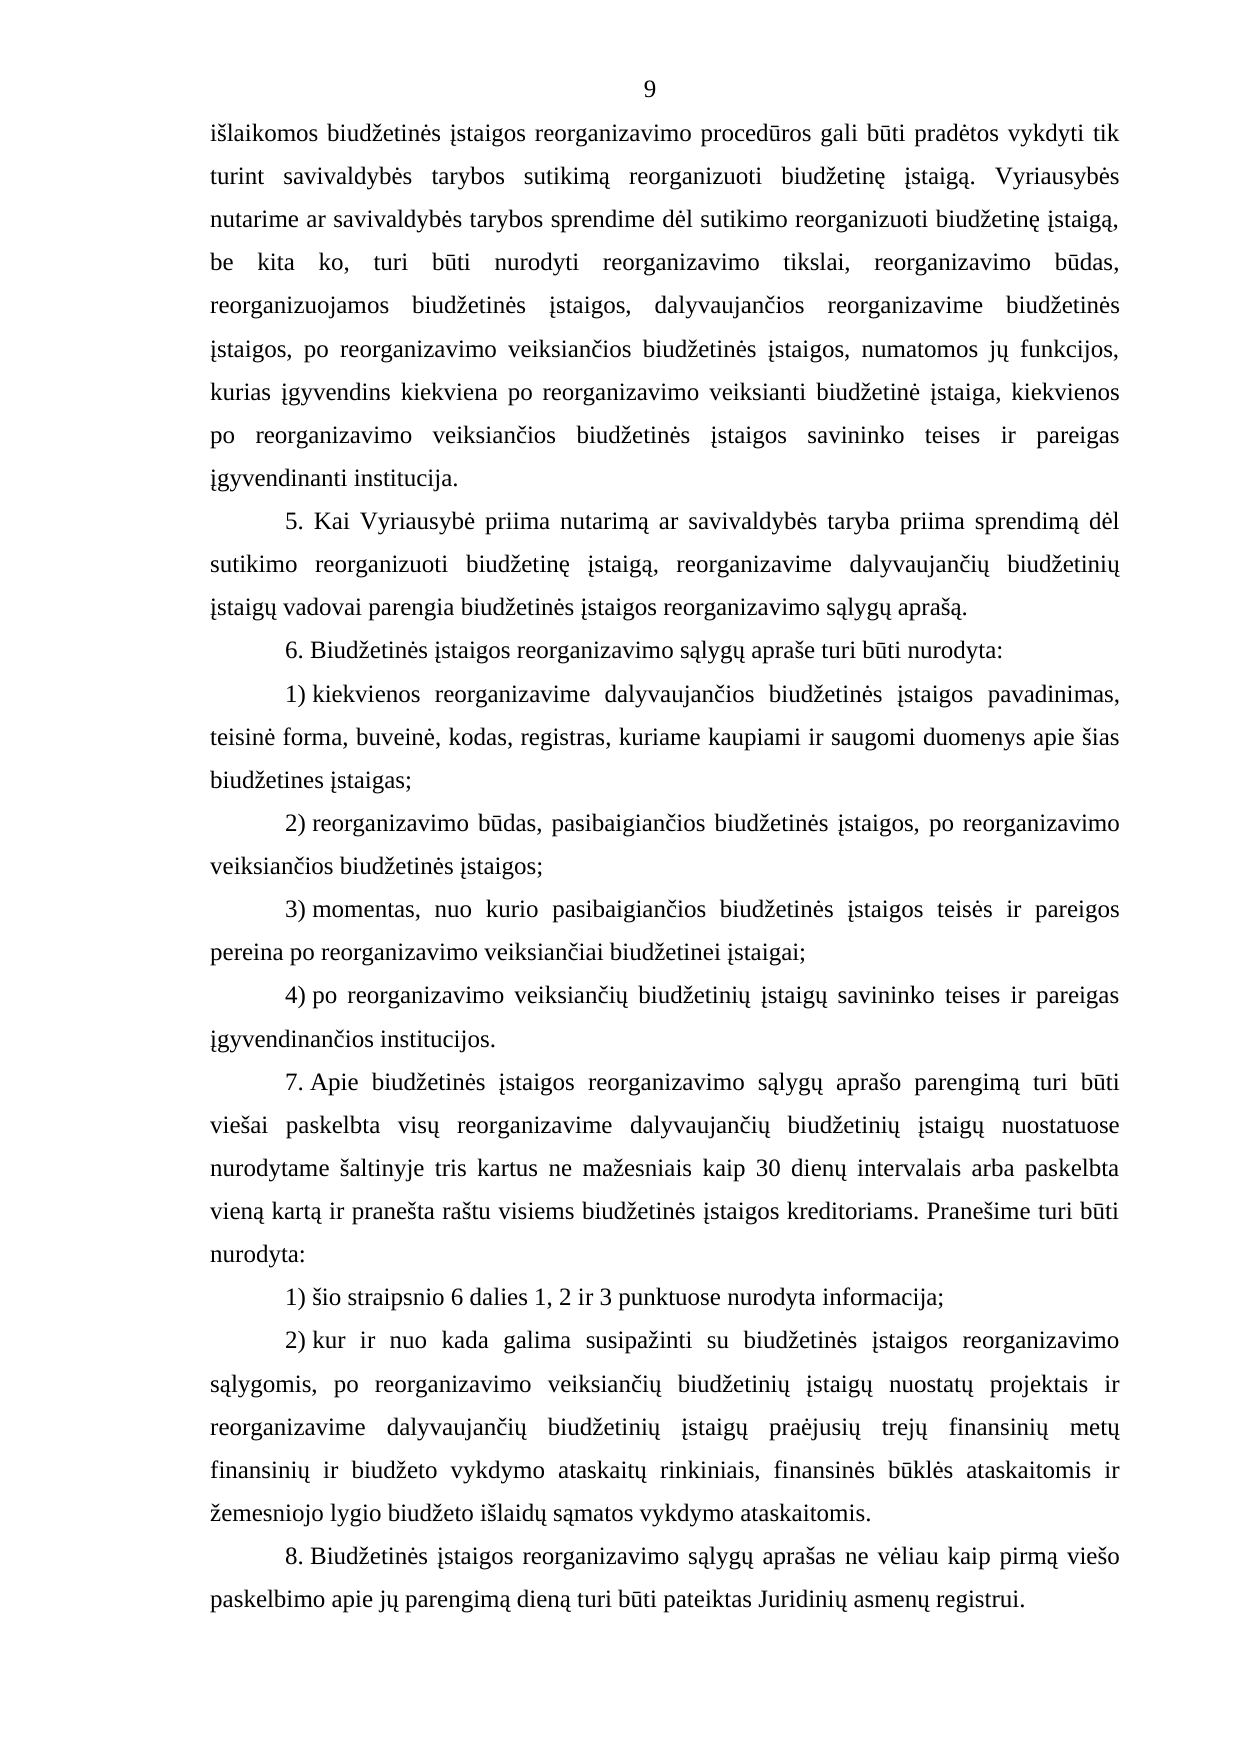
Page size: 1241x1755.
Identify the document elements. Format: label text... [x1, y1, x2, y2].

text 3) momentas, nuo kurio pasibaigiančios biudžetinės įstaigos teisės ir pareigos pereina po reorganizavimo veiksiančiai biudžetinei įstaigai; [210, 894, 1120, 966]
text 5. Kai Vyriausybė priima nutarimą ar savivaldybės taryba priima sprendimą dėl sutikimo reorganizuoti biudžetinę įstaigą, reorganizavime dalyvaujančių biudžetinių įstaigų vadovai parengia biudžetinės įstaigos reorganizavimo sąlygų aprašą. [210, 506, 1120, 621]
text 8. Biudžetinės įstaigos reorganizavimo sąlygų aprašas ne vėliau kaip pirmą viešo paskelbimo apie jų parengimą dieną turi būti pateiktas Juridinių asmenų registrui. [210, 1541, 1120, 1613]
text 7. Apie biudžetinės įstaigos reorganizavimo sąlygų aprašo parengimą turi būti viešai paskelbta visų reorganizavime dalyvaujančių biudžetinių įstaigų nuostatuose nurodytame šaltinyje tris kartus ne mažesniais kaip 30 dienų intervalais arba paskelbta vieną kartą ir pranešta raštu visiems biudžetinės įstaigos kreditoriams. Pranešime turi būti nurodyta: [210, 1067, 1120, 1268]
text 6. Biudžetinės įstaigos reorganizavimo sąlygų apraše turi būti nurodyta: [210, 636, 1120, 664]
text 2) reorganizavimo būdas, pasibaigiančios biudžetinės įstaigos, po reorganizavimo veiksiančios biudžetinės įstaigos; [210, 808, 1120, 880]
text 1) šio straipsnio 6 dalies 1, 2 ir 3 punktuose nurodyta informacija; [210, 1282, 1120, 1311]
text išlaikomos biudžetinės įstaigos reorganizavimo procedūros gali būti pradėtos vykdyti tik turint savivaldybės tarybos sutikimą reorganizuoti biudžetinę įstaigą. Vyriausybės nutarime ar savivaldybės tarybos sprendime dėl sutikimo reorganizuoti biudžetinę įstaigą, be kita ko, turi būti nurodyti reorganizavimo tikslai, reorganizavimo būdas, reorganizuojamos biudžetinės įstaigos, dalyvaujančios reorganizavime biudžetinės įstaigos, po reorganizavimo veiksiančios biudžetinės įstaigos, numatomos jų funkcijos, kurias įgyvendins kiekviena po reorganizavimo veiksianti biudžetinė įstaiga, kiekvienos po reorganizavimo veiksiančios biudžetinės įstaigos savininko teises ir pareigas įgyvendinanti institucija. [210, 118, 1120, 492]
text 1) kiekvienos reorganizavime dalyvaujančios biudžetinės įstaigos pavadinimas, teisinė forma, buveinė, kodas, registras, kuriame kaupiami ir saugomi duomenys apie šias biudžetines įstaigas; [210, 679, 1120, 794]
text 4) po reorganizavimo veiksiančių biudžetinių įstaigų savininko teises ir pareigas įgyvendinančios institucijos. [210, 981, 1120, 1052]
text 2) kur ir nuo kada galima susipažinti su biudžetinės įstaigos reorganizavimo sąlygomis, po reorganizavimo veiksiančių biudžetinių įstaigų nuostatų projektais ir reorganizavime dalyvaujančių biudžetinių įstaigų praėjusių trejų finansinių metų finansinių ir biudžeto vykdymo ataskaitų rinkiniais, finansinės būklės ataskaitomis ir žemesniojo lygio biudžeto išlaidų sąmatos vykdymo ataskaitomis. [210, 1326, 1120, 1527]
